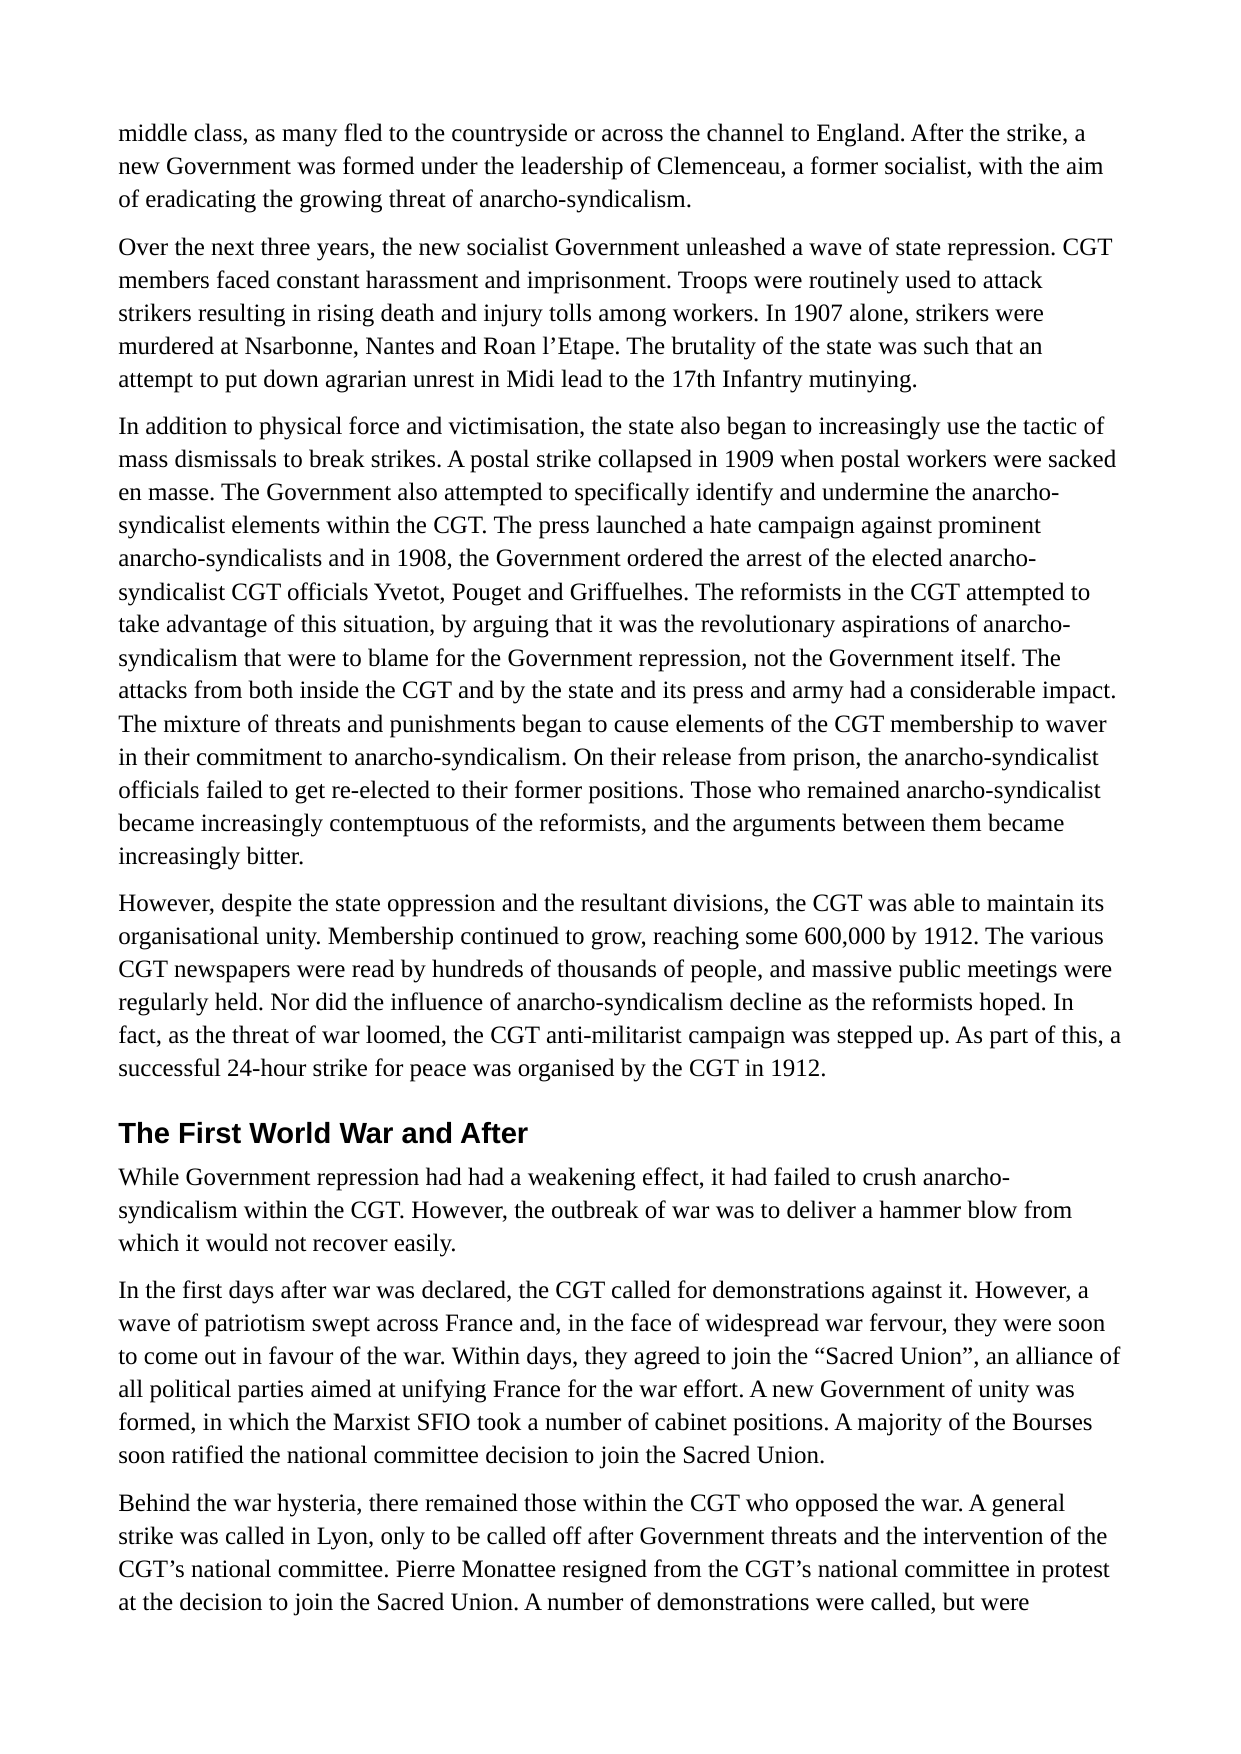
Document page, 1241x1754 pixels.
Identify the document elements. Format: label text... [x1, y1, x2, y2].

text Behind the war hysteria, there remained those within the CGT who opposed the war. A general strike was called in Lyon, only to be called off after Government threats and the intervention of the CGT’s national committee. Pierre Monattee resigned from the CGT’s national committee in protest at the decision to join the Sacred Union. A number of demonstrations were called, but were [118, 1488, 1122, 1616]
text While Government repression had had a weakening effect, it had failed to crush anarcho-syndicalism within the CGT. However, the outbreak of war was to deliver a hammer blow from which it would not recover easily. [118, 1162, 1122, 1256]
text In the first days after war was declared, the CGT called for demonstrations against it. However, a wave of patriotism swept across France and, in the face of widespread war fervour, they were soon to come out in favour of the war. Within days, they agreed to join the “Sacred Union”, an alliance of all political parties aimed at unifying France for the war effort. A new Government of unity was formed, in which the Marxist SFIO took a number of cabinet positions. A majority of the Bourses soon ratified the national committee decision to join the Sacred Union. [118, 1275, 1122, 1469]
text However, despite the state oppression and the resultant divisions, the CGT was able to maintain its organisational unity. Membership continued to grow, reaching some 600,000 by 1912. The various CGT newspapers were read by hundreds of thousands of people, and massive public meetings were regularly held. Nor did the influence of anarcho-syndicalism decline as the reformists hoped. In fact, as the threat of war loomed, the CGT anti-militarist campaign was stepped up. As part of this, a successful 24-hour strike for peace was organised by the CGT in 1912. [118, 888, 1122, 1082]
text Over the next three years, the new socialist Government unleashed a wave of state repression. CGT members faced constant harassment and imprisonment. Troops were routinely used to attack strikers resulting in rising death and injury tolls among workers. In 1907 alone, strikers were murdered at Nsarbonne, Nantes and Roan l’Etape. The brutality of the state was such that an attempt to put down agrarian unrest in Midi lead to the 17th Infantry mutinying. [118, 232, 1122, 393]
text In addition to physical force and victimisation, the state also began to increasingly use the tactic of mass dismissals to break strikes. A postal strike collapsed in 1909 when postal workers were sacked en masse. The Government also attempted to specifically identify and undermine the anarcho-syndicalist elements within the CGT. The press launched a hate campaign against prominent anarcho-syndicalists and in 1908, the Government ordered the arrest of the elected anarcho-syndicalist CGT officials Yvetot, Pouget and Griffuelhes. The reformists in the CGT attempted to take advantage of this situation, by arguing that it was the revolutionary aspirations of anarcho-syndicalism that were to blame for the Government repression, not the Government itself. The attacks from both inside the CGT and by the state and its press and army had a considerable impact. The mixture of threats and punishments began to cause elements of the CGT membership to waver in their commitment to anarcho-syndicalism. On their release from prison, the anarcho-syndicalist officials failed to get re-elected to their former positions. Those who remained anarcho-syndicalist became increasingly contemptuous of the reformists, and the arguments between them became increasingly bitter. [118, 411, 1122, 869]
text middle class, as many fled to the countryside or across the channel to England. After the strike, a new Government was formed under the leadership of Clemenceau, a former socialist, with the aim of eradicating the growing threat of anarcho-syndicalism. [118, 118, 1122, 213]
subtitle The First World War and After [118, 1116, 1122, 1149]
